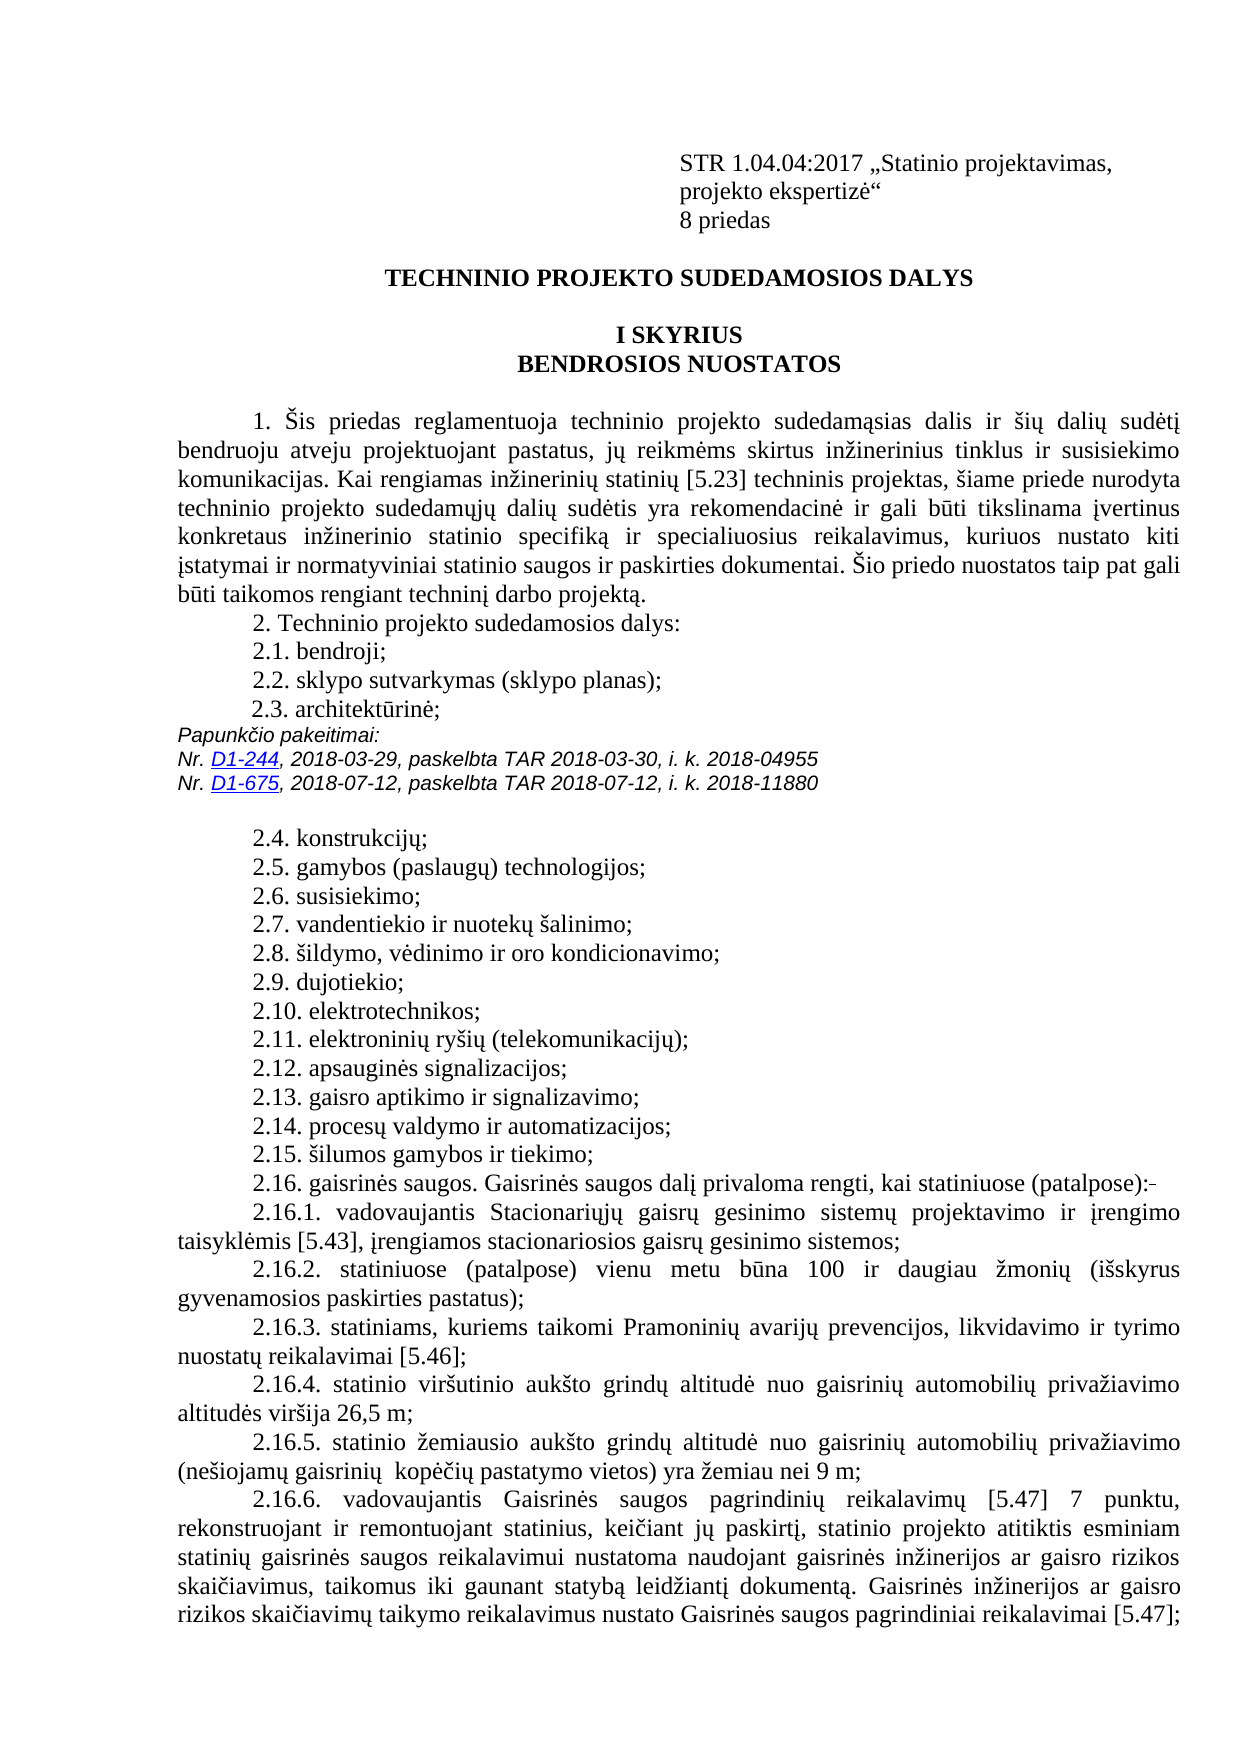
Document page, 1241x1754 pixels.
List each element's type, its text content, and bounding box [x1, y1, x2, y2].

text 2.11. elektroninių ryšių (telekomunikacijų); [177, 1024, 1181, 1053]
text 2.3. architektūrinė; [177, 694, 1181, 723]
text 2.5. gamybos (paslaugų) technologijos; [177, 852, 1181, 881]
text STR 1.04.04:2017 „Statinio projektavimas, projekto ekspertizė“ [679, 148, 1181, 205]
text 2.12. apsauginės signalizacijos; [177, 1053, 1181, 1082]
text 2.2. sklypo sutvarkymas (sklypo planas); [177, 665, 1181, 694]
text 2. Techninio projekto sudedamosios dalys: [177, 608, 1181, 636]
text Nr. D1-244, 2018-03-29, paskelbta TAR 2018-03-30, i. k. 2018-04955 [177, 747, 1181, 771]
text 2.16.5. statinio žemiausio aukšto grindų altitudė nuo gaisrinių automobilių privažiavimo (nešiojamų gaisrinių kopėčių pastatymo vietos) yra žemiau nei 9 m; [177, 1427, 1181, 1484]
text 2.8. šildymo, vėdinimo ir oro kondicionavimo; [177, 938, 1181, 967]
text 2.16.2. statiniuose (patalpose) vienu metu būna 100 ir daugiau žmonių (išskyrus gyvenamosios paskirties pastatus); [177, 1254, 1181, 1312]
text 2.16.4. statinio viršutinio aukšto grindų altitudė nuo gaisrinių automobilių privažiavimo altitudės viršija 26,5 m; [177, 1369, 1181, 1427]
text 2.15. šilumos gamybos ir tiekimo; [177, 1139, 1181, 1168]
text 8 priedas [679, 205, 1181, 234]
text 2.7. vandentiekio ir nuotekų šalinimo; [177, 909, 1181, 938]
text BENDROSIOS NUOSTATOS [177, 349, 1181, 378]
text 2.4. konstrukcijų; [177, 823, 1181, 852]
text 2.16.1. vadovaujantis Stacionariųjų gaisrų gesinimo sistemų projektavimo ir įrengimo taisyklėmis [5.43], įrengiamos stacionariosios gaisrų gesinimo sistemos; [177, 1197, 1181, 1254]
text TECHNINIO PROJEKTO sudedamosios dalys [177, 263, 1181, 291]
text 2.16.3. statiniams, kuriems taikomi Pramoninių avarijų prevencijos, likvidavimo ir tyrimo nuostatų reikalavimai [5.46]; [177, 1312, 1181, 1369]
text I SKYRIUS [177, 320, 1181, 349]
text 1. Šis priedas reglamentuoja techninio projekto sudedamąsias dalis ir šių dalių sudėtį bendruoju atveju projektuojant pastatus, jų reikmėms skirtus inžinerinius tinklus ir susisiekimo komunikacijas. Kai rengiamas inžinerinių statinių [5.23] techninis projektas, šiame priede nurodyta techninio projekto sudedamųjų dalių sudėtis yra rekomendacinė ir gali būti tikslinama įvertinus konkretaus inžinerinio statinio specifiką ir specialiuosius reikalavimus, kuriuos nustato kiti įstatymai ir normatyviniai statinio saugos ir paskirties dokumentai. Šio priedo nuostatos taip pat gali būti taikomos rengiant techninį darbo projektą. [177, 406, 1181, 608]
text 2.6. susisiekimo; [177, 881, 1181, 909]
text 2.10. elektrotechnikos; [177, 996, 1181, 1024]
text 2.16.6. vadovaujantis Gaisrinės saugos pagrindinių reikalavimų [5.47] 7 punktu, rekonstruojant ir remontuojant statinius, keičiant jų paskirtį, statinio projekto atitiktis esminiam statinių gaisrinės saugos reikalavimui nustatoma naudojant gaisrinės inžinerijos ar gaisro rizikos skaičiavimus, taikomus iki gaunant statybą leidžiantį dokumentą. Gaisrinės inžinerijos ar gaisro rizikos skaičiavimų taikymo reikalavimus nustato Gaisrinės saugos pagrindiniai reikalavimai [5.47]; [177, 1484, 1181, 1628]
text 2.13. gaisro aptikimo ir signalizavimo; [177, 1082, 1181, 1111]
text 2.9. dujotiekio; [177, 967, 1181, 996]
text Papunkčio pakeitimai: [177, 723, 1181, 747]
text 2.14. procesų valdymo ir automatizacijos; [177, 1111, 1181, 1139]
text 2.1. bendroji; [177, 636, 1181, 665]
text 2.16. gaisrinės saugos. Gaisrinės saugos dalį privaloma rengti, kai statiniuose (patalpose): [177, 1168, 1181, 1197]
text Nr. D1-675, 2018-07-12, paskelbta TAR 2018-07-12, i. k. 2018-11880 [177, 771, 1181, 794]
